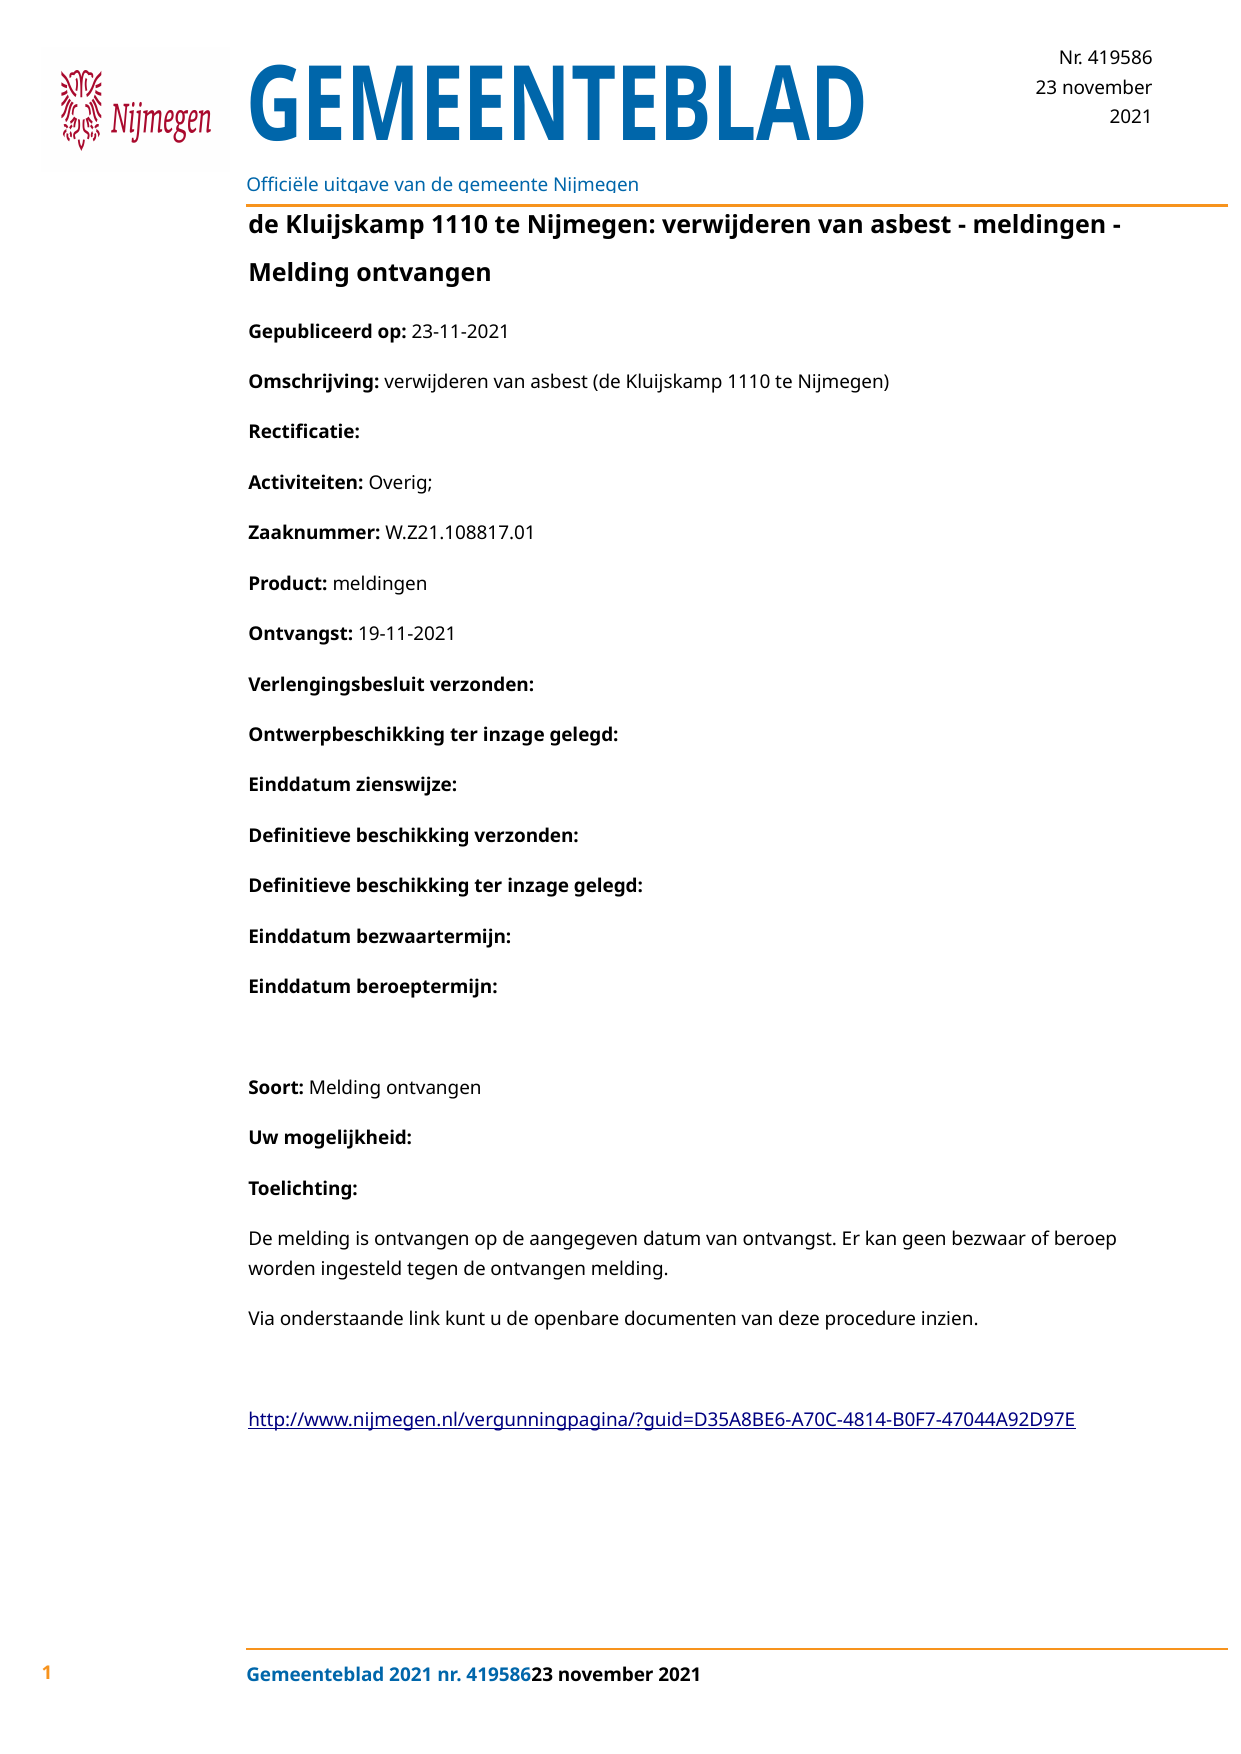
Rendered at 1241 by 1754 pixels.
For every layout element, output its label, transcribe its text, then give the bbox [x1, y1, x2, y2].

text Zaaknummer: W.Z21.108817.01 [248, 519, 1152, 545]
text http://www.nijmegen.nl/vergunningpagina/?guid=D35A8BE6-A70C-4814-B0F7-47044A92D97E [248, 1406, 1152, 1432]
picture [41, 47, 231, 172]
text Ontvangst: 19-11-2021 [248, 620, 1152, 646]
text Definitieve beschikking ter inzage gelegd: [248, 872, 1152, 898]
text de Kluijskamp 1110 te Nijmegen: verwijderen van asbest - meldingen - Melding ontvangen [248, 207, 1152, 288]
text Rectificatie: [248, 419, 1152, 444]
text Einddatum zienswijze: [248, 772, 1152, 797]
text De melding is ontvangen op de aangegeven datum van ontvangst. Er kan geen bezwaar of beroep worden ingesteld tegen de ontvangen melding. [248, 1225, 1152, 1281]
text Definitieve beschikking verzonden: [248, 822, 1152, 848]
text Soort: Melding ontvangen [248, 1074, 1152, 1100]
text Activiteiten: Overig; [248, 469, 1152, 495]
text Toelichting: [248, 1175, 1152, 1201]
text Ontwerpbeschikking ter inzage gelegd: [248, 721, 1152, 747]
text Gepubliceerd op: 23-11-2021 [248, 318, 1152, 344]
text Uw mogelijkheid: [248, 1124, 1152, 1150]
text Omschrijving: verwijderen van asbest (de Kluijskamp 1110 te Nijmegen) [248, 368, 1152, 394]
text Einddatum beroeptermijn: [248, 973, 1152, 999]
text Via onderstaande link kunt u de openbare documenten van deze procedure inzien. [248, 1305, 1152, 1331]
text Einddatum bezwaartermijn: [248, 923, 1152, 949]
text Product: meldingen [248, 570, 1152, 596]
text Verlengingsbesluit verzonden: [248, 671, 1152, 697]
